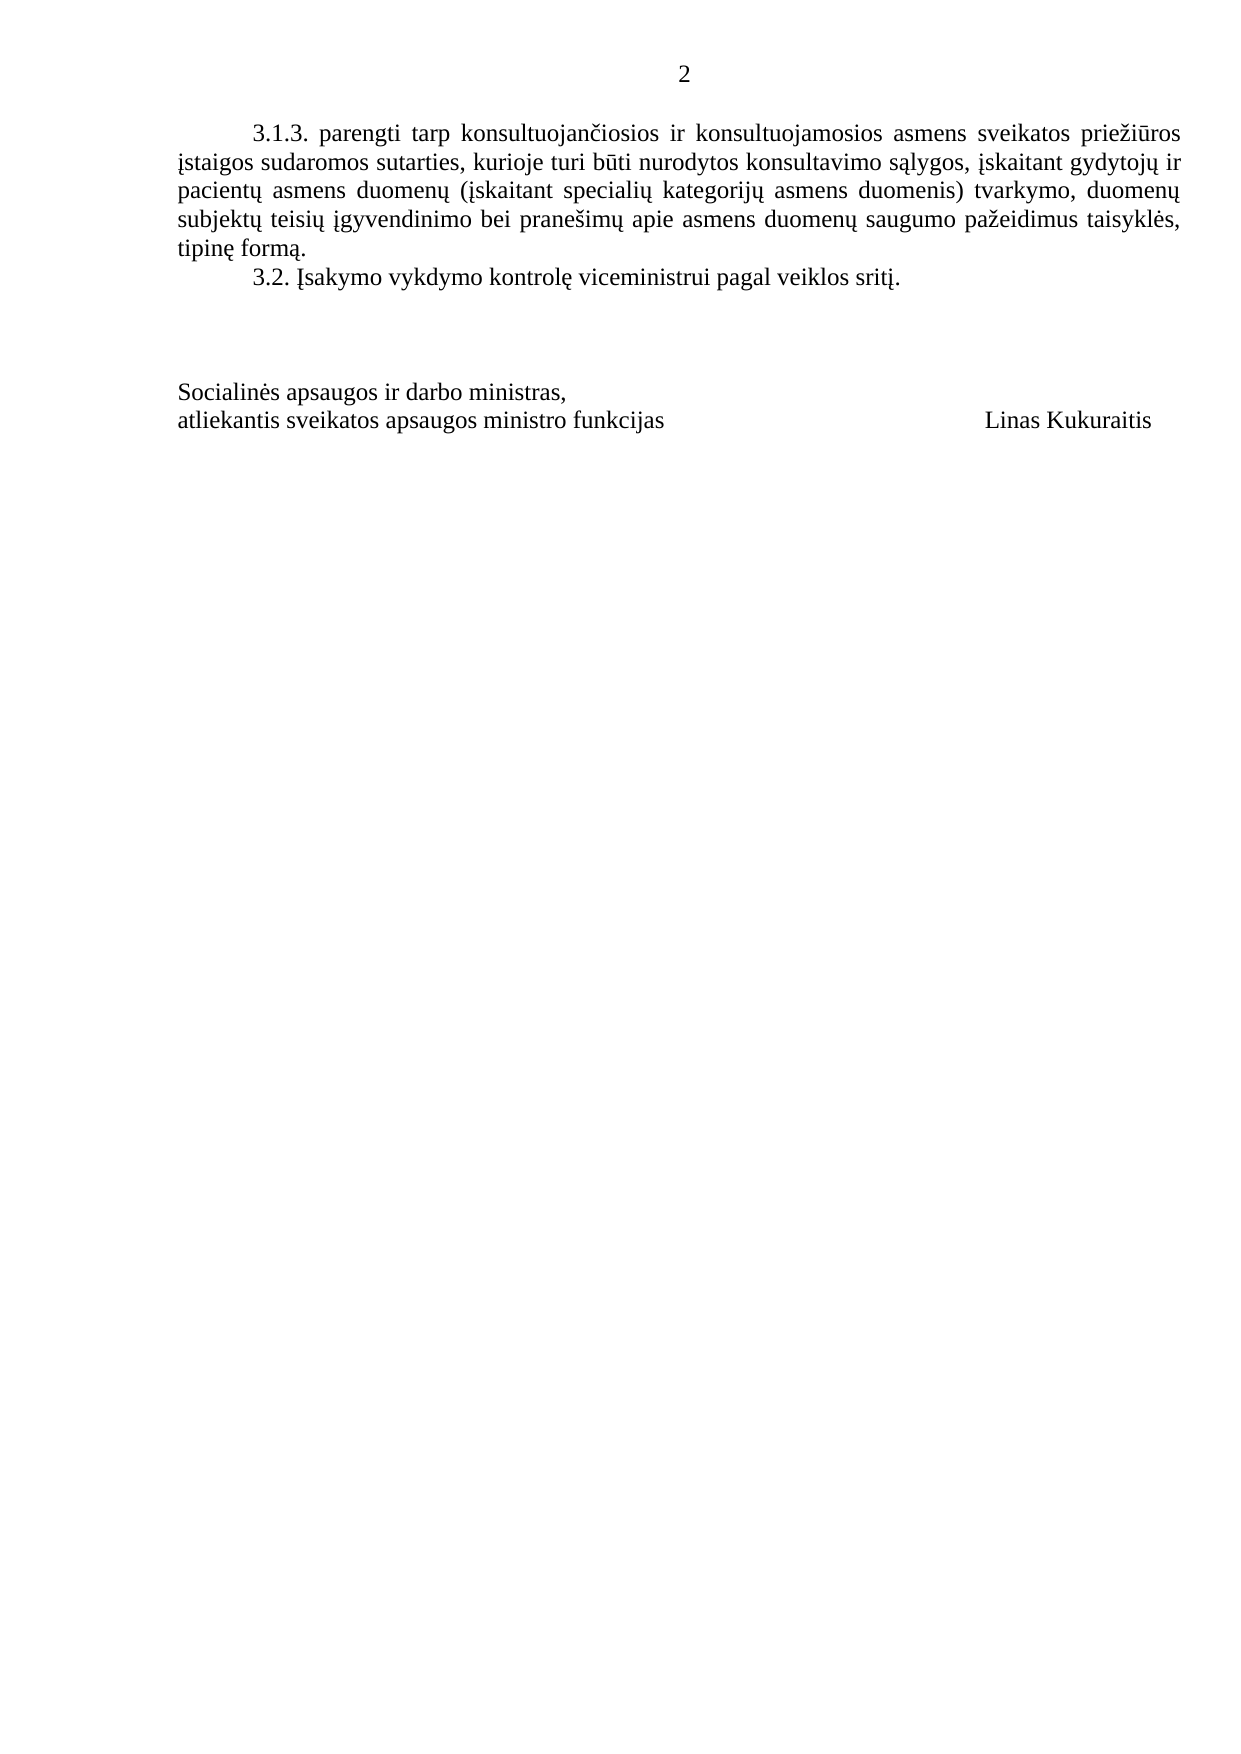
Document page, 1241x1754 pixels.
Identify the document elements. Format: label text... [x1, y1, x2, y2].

text 3.2. Įsakymo vykdymo kontrolę viceministrui pagal veiklos sritį. [177, 262, 1181, 291]
text Socialinės apsaugos ir darbo ministras, [177, 377, 1181, 406]
text atliekantis sveikatos apsaugos ministro funkcijas Linas Kukuraitis [177, 406, 1181, 434]
text 3.1.3. parengti tarp konsultuojančiosios ir konsultuojamosios asmens sveikatos priežiūros įstaigos sudaromos sutarties, kurioje turi būti nurodytos konsultavimo sąlygos, įskaitant gydytojų ir pacientų asmens duomenų (įskaitant specialių kategorijų asmens duomenis) tvarkymo, duomenų subjektų teisių įgyvendinimo bei pranešimų apie asmens duomenų saugumo pažeidimus taisyklės, tipinę formą. [177, 118, 1181, 262]
